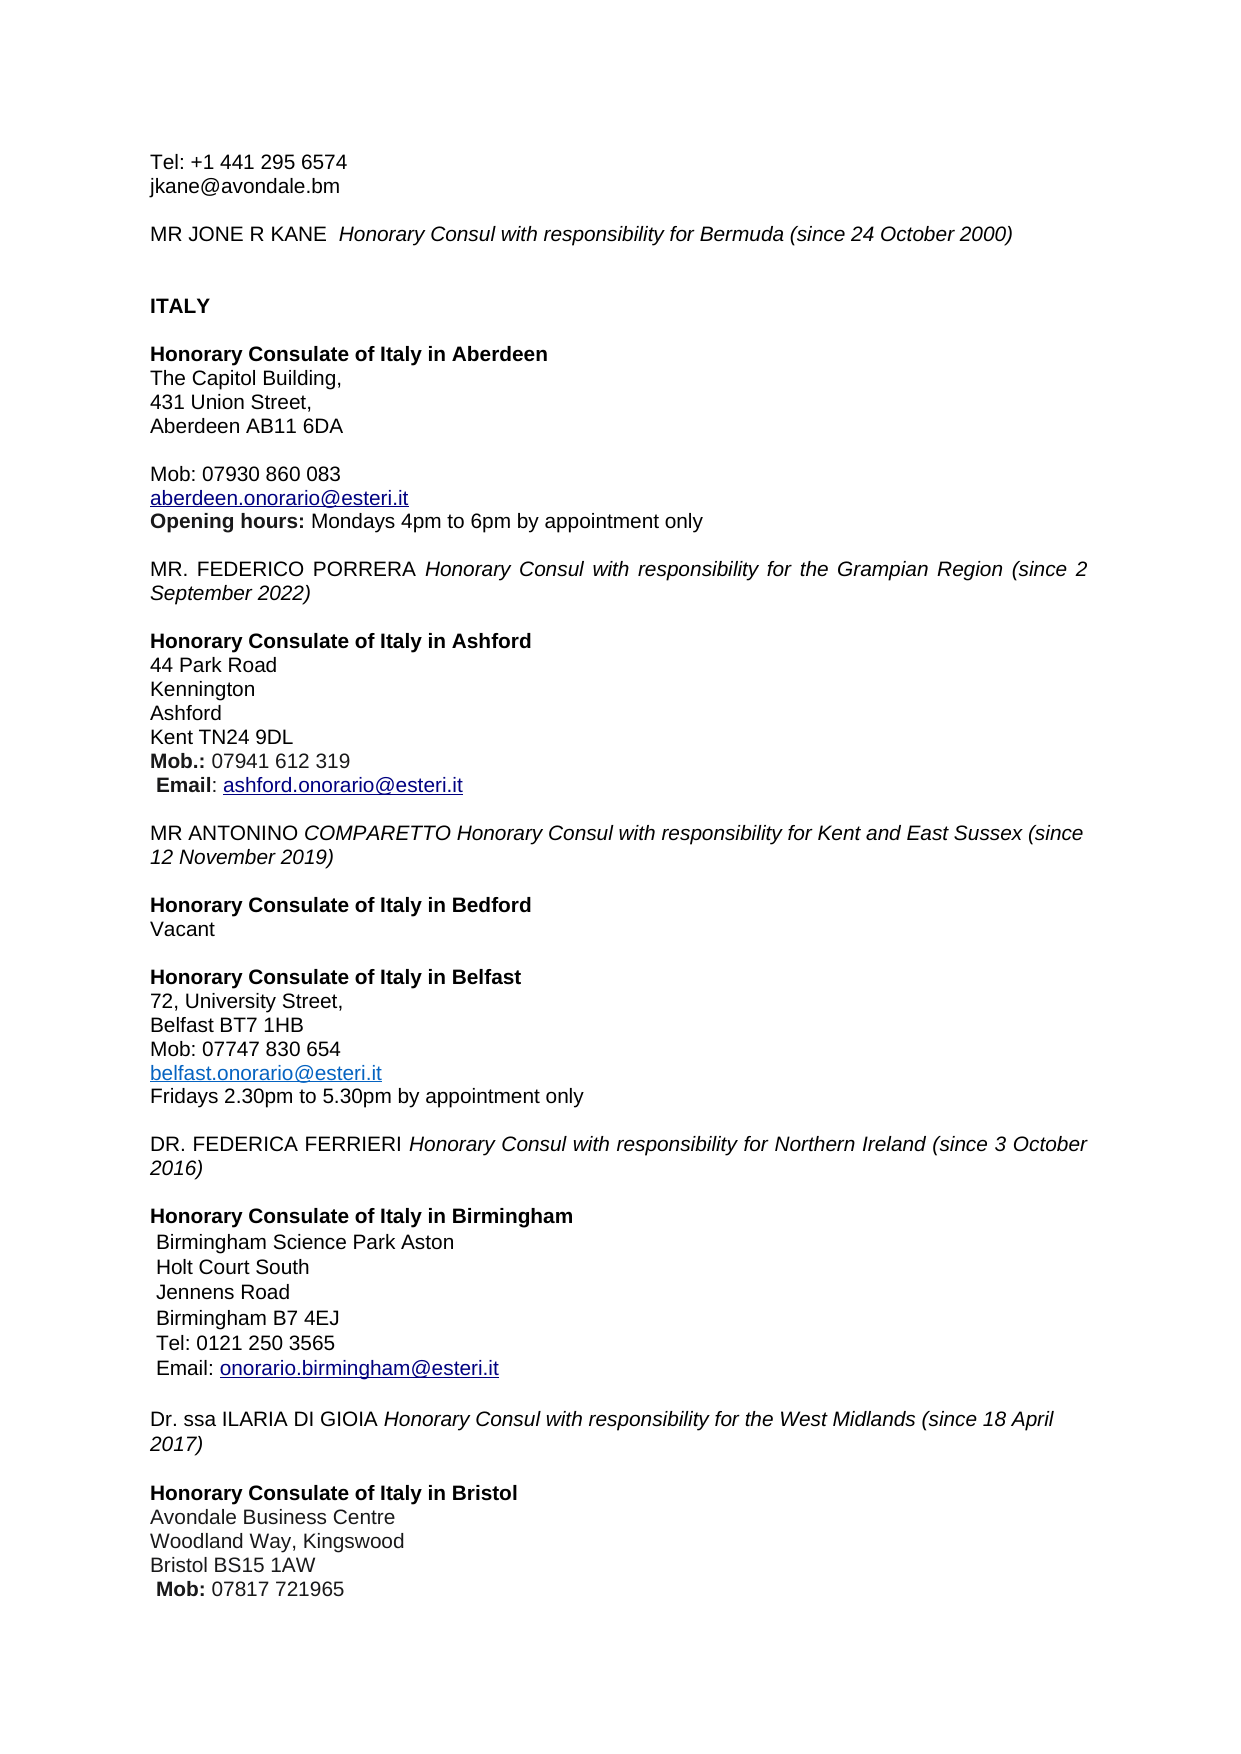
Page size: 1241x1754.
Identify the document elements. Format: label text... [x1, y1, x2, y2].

text Fridays 2.30pm to 5.30pm by appointment only [150, 1084, 1090, 1108]
text Mob: 07747 830 654 [150, 1036, 1090, 1060]
text belfast.onorario@esteri.it [150, 1060, 1090, 1084]
text Vacant [150, 917, 1090, 941]
text DR. FEDERICA FERRIERI Honorary Consul with responsibility for Northern Ireland (since 3 October 2016) [150, 1132, 1090, 1180]
text MR ANTONINO COMPARETTO Honorary Consul with responsibility for Kent and East Sussex (since 12 November 2019) [150, 821, 1090, 869]
text The Capitol Building, [150, 366, 1090, 389]
text Mob.: 07941 612 319 Email: ashford.onorario@esteri.it [150, 749, 1090, 797]
text MR. FEDERICO PORRERA Honorary Consul with responsibility for the Grampian Region (since 2 September 2022) [150, 557, 1090, 605]
text Honorary Consulate of Italy in Birmingham Birmingham Science Park Aston Holt Court South Jennens Road Birmingham B7 4EJ Tel: 0121 250 3565 Email: onorario.birmingham@esteri.it Dr. ssa ILARIA DI GIOIA Honorary Consul with responsibility for the West Midlands (since 18 April 2017) [150, 1204, 1090, 1456]
text Aberdeen AB11 6DA [150, 413, 1090, 437]
text 44 Park Road [150, 653, 1090, 677]
text Kent TN24 9DL [150, 725, 1090, 749]
text jkane@avondale.bm [150, 174, 1090, 198]
text Honorary Consulate of Italy in Bedford [150, 893, 1090, 917]
text 72, University Street, [150, 988, 1090, 1012]
text Bristol BS15 1AW Mob: 07817 721965 [150, 1553, 1090, 1601]
text Belfast BT7 1HB [150, 1012, 1090, 1036]
text Tel: +1 441 295 6574 [150, 150, 1090, 174]
text Mob: 07930 860 083 [150, 461, 1090, 485]
text MR JONE R KANE Honorary Consul with responsibility for Bermuda (since 24 October 2000) [150, 222, 1090, 246]
text 431 Union Street, [150, 389, 1090, 413]
text Honorary Consulate of Italy in Belfast [150, 964, 1090, 988]
text Avondale Business Centre [150, 1505, 1090, 1529]
text Kennington [150, 677, 1090, 701]
text Honorary Consulate of Italy in Aberdeen [150, 342, 1090, 366]
text Honorary Consulate of Italy in Bristol [150, 1481, 1090, 1505]
text Ashford [150, 701, 1090, 725]
text Opening hours: Mondays 4pm to 6pm by appointment only [150, 509, 1090, 533]
text Honorary Consulate of Italy in Ashford [150, 629, 1090, 653]
text aberdeen.onorario@esteri.it [150, 485, 1090, 509]
text Woodland Way, Kingswood [150, 1529, 1090, 1553]
text ITALY [150, 294, 1090, 318]
